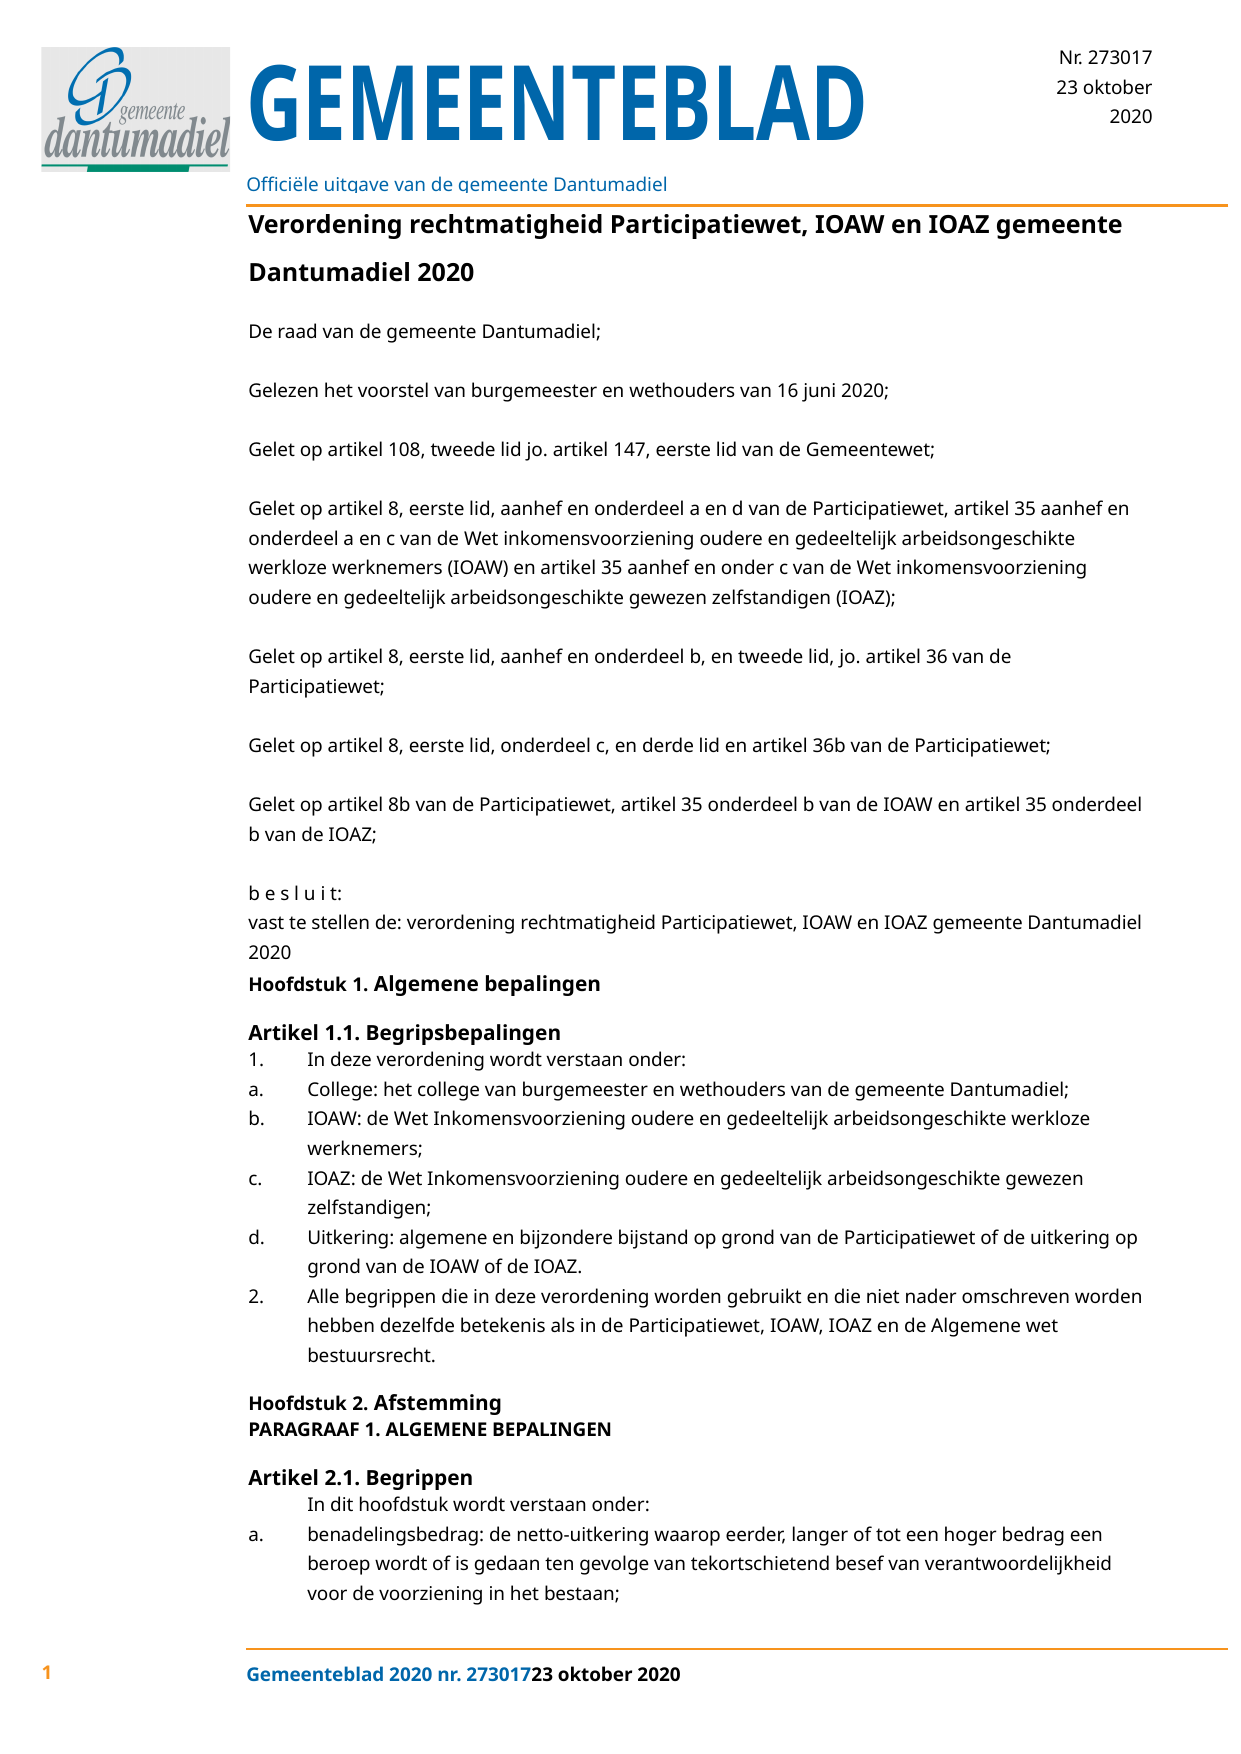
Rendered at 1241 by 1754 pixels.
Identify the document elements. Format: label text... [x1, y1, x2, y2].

text Artikel 2.1. Begrippen [248, 1463, 1152, 1491]
text Hoofdstuk 2. Afstemming [248, 1388, 1152, 1416]
text Artikel 1.1. Begripsbepalingen [248, 1018, 1152, 1046]
list In dit hoofdstuk wordt verstaan onder: [248, 1491, 1152, 1517]
list In deze verordening wordt verstaan onder: [248, 1046, 1152, 1072]
text b e s l u i t: [248, 880, 1152, 906]
list Alle begrippen die in deze verordening worden gebruikt en die niet nader omschreven worden hebben dezelfde betekenis als in de Participatiewet, IOAW, IOAZ en de Algemene wet bestuursrecht. [248, 1283, 1152, 1368]
text Verordening rechtmatigheid Participatiewet, IOAW en IOAZ gemeente Dantumadiel 2020 [248, 207, 1152, 288]
text Hoofdstuk 1. Algemene bepalingen [248, 969, 1152, 997]
text Gelet op artikel 8, eerste lid, onderdeel c, en derde lid en artikel 36b van de Participatiewet; [248, 732, 1152, 758]
text Gelet op artikel 8, eerste lid, aanhef en onderdeel b, en tweede lid, jo. artikel 36 van de Participatiewet; [248, 643, 1152, 699]
text Gelezen het voorstel van burgemeester en wethouders van 16 juni 2020; [248, 377, 1152, 403]
text De raad van de gemeente Dantumadiel; [248, 318, 1152, 344]
list Uitkering: algemene en bijzondere bijstand op grond van de Participatiewet of de uitkering op grond van de IOAW of de IOAZ. [248, 1224, 1152, 1279]
text PARAGRAAF 1. ALGEMENE BEPALINGEN [248, 1416, 1152, 1442]
picture [41, 47, 231, 172]
text Gelet op artikel 8, eerste lid, aanhef en onderdeel a en d van de Participatiewet, artikel 35 aanhef en onderdeel a en c van de Wet inkomensvoorziening oudere en gedeeltelijk arbeidsongeschikte werkloze werknemers (IOAW) en artikel 35 aanhef en onder c van de Wet inkomensvoorziening oudere en gedeeltelijk arbeidsongeschikte gewezen zelfstandigen (IOAZ); [248, 495, 1152, 610]
text vast te stellen de: verordening rechtmatigheid Participatiewet, IOAW en IOAZ gemeente Dantumadiel 2020 [248, 909, 1152, 965]
list College: het college van burgemeester en wethouders van de gemeente Dantumadiel; [248, 1076, 1152, 1102]
list IOAZ: de Wet Inkomensvoorziening oudere en gedeeltelijk arbeidsongeschikte gewezen zelfstandigen; [248, 1165, 1152, 1220]
list benadelingsbedrag: de netto-uitkering waarop eerder, langer of tot een hoger bedrag een beroep wordt of is gedaan ten gevolge van tekortschietend besef van verantwoordelijkheid voor de voorziening in het bestaan; [248, 1521, 1152, 1606]
text Gelet op artikel 108, tweede lid jo. artikel 147, eerste lid van de Gemeentewet; [248, 436, 1152, 462]
list IOAW: de Wet Inkomensvoorziening oudere en gedeeltelijk arbeidsongeschikte werkloze werknemers; [248, 1106, 1152, 1161]
text Gelet op artikel 8b van de Participatiewet, artikel 35 onderdeel b van de IOAW en artikel 35 onderdeel b van de IOAZ; [248, 791, 1152, 847]
